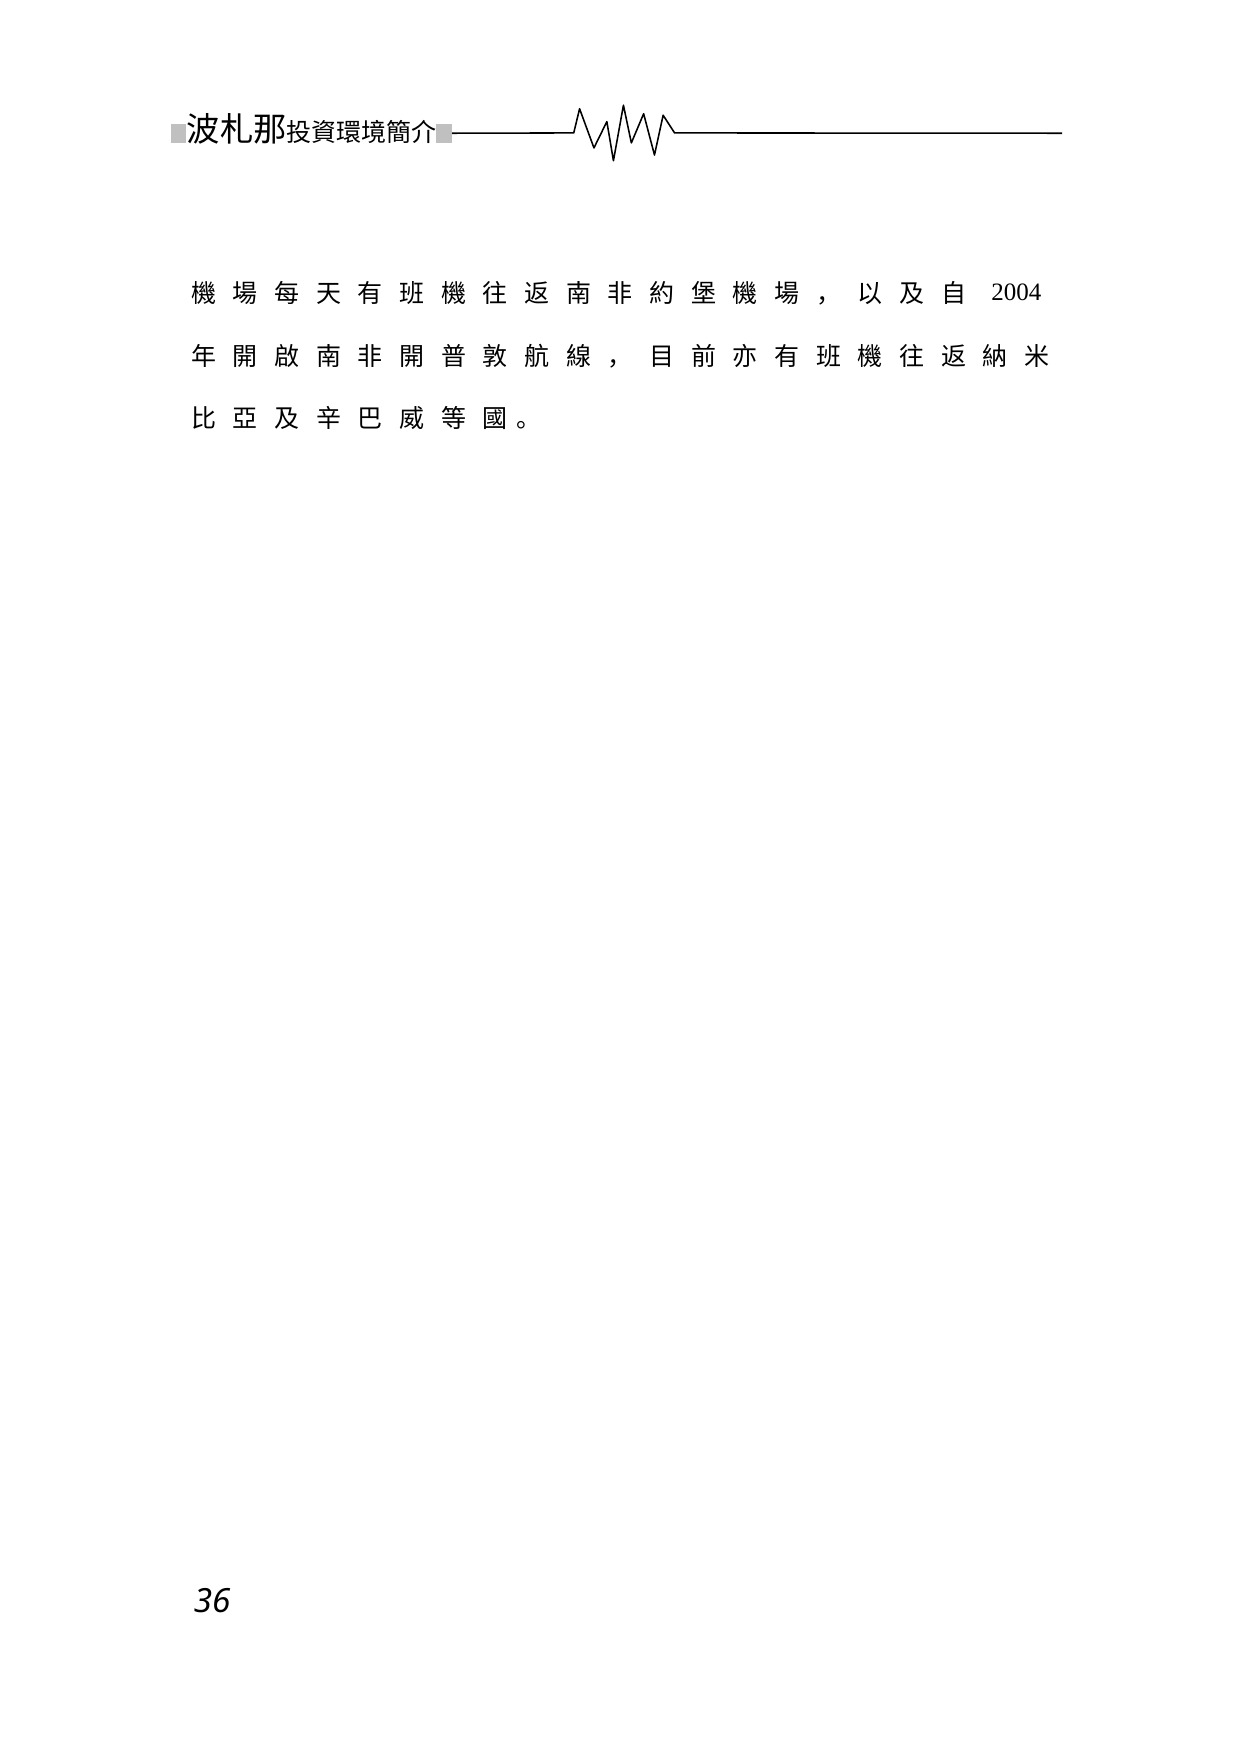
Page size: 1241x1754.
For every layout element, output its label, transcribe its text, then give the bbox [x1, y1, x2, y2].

text 機場每天有班機往返南非約堡機場，以及自2004年開啟南非開普敦航線，目前亦有班機往返納米比亞及辛巴威等國。 [183, 250, 1058, 438]
